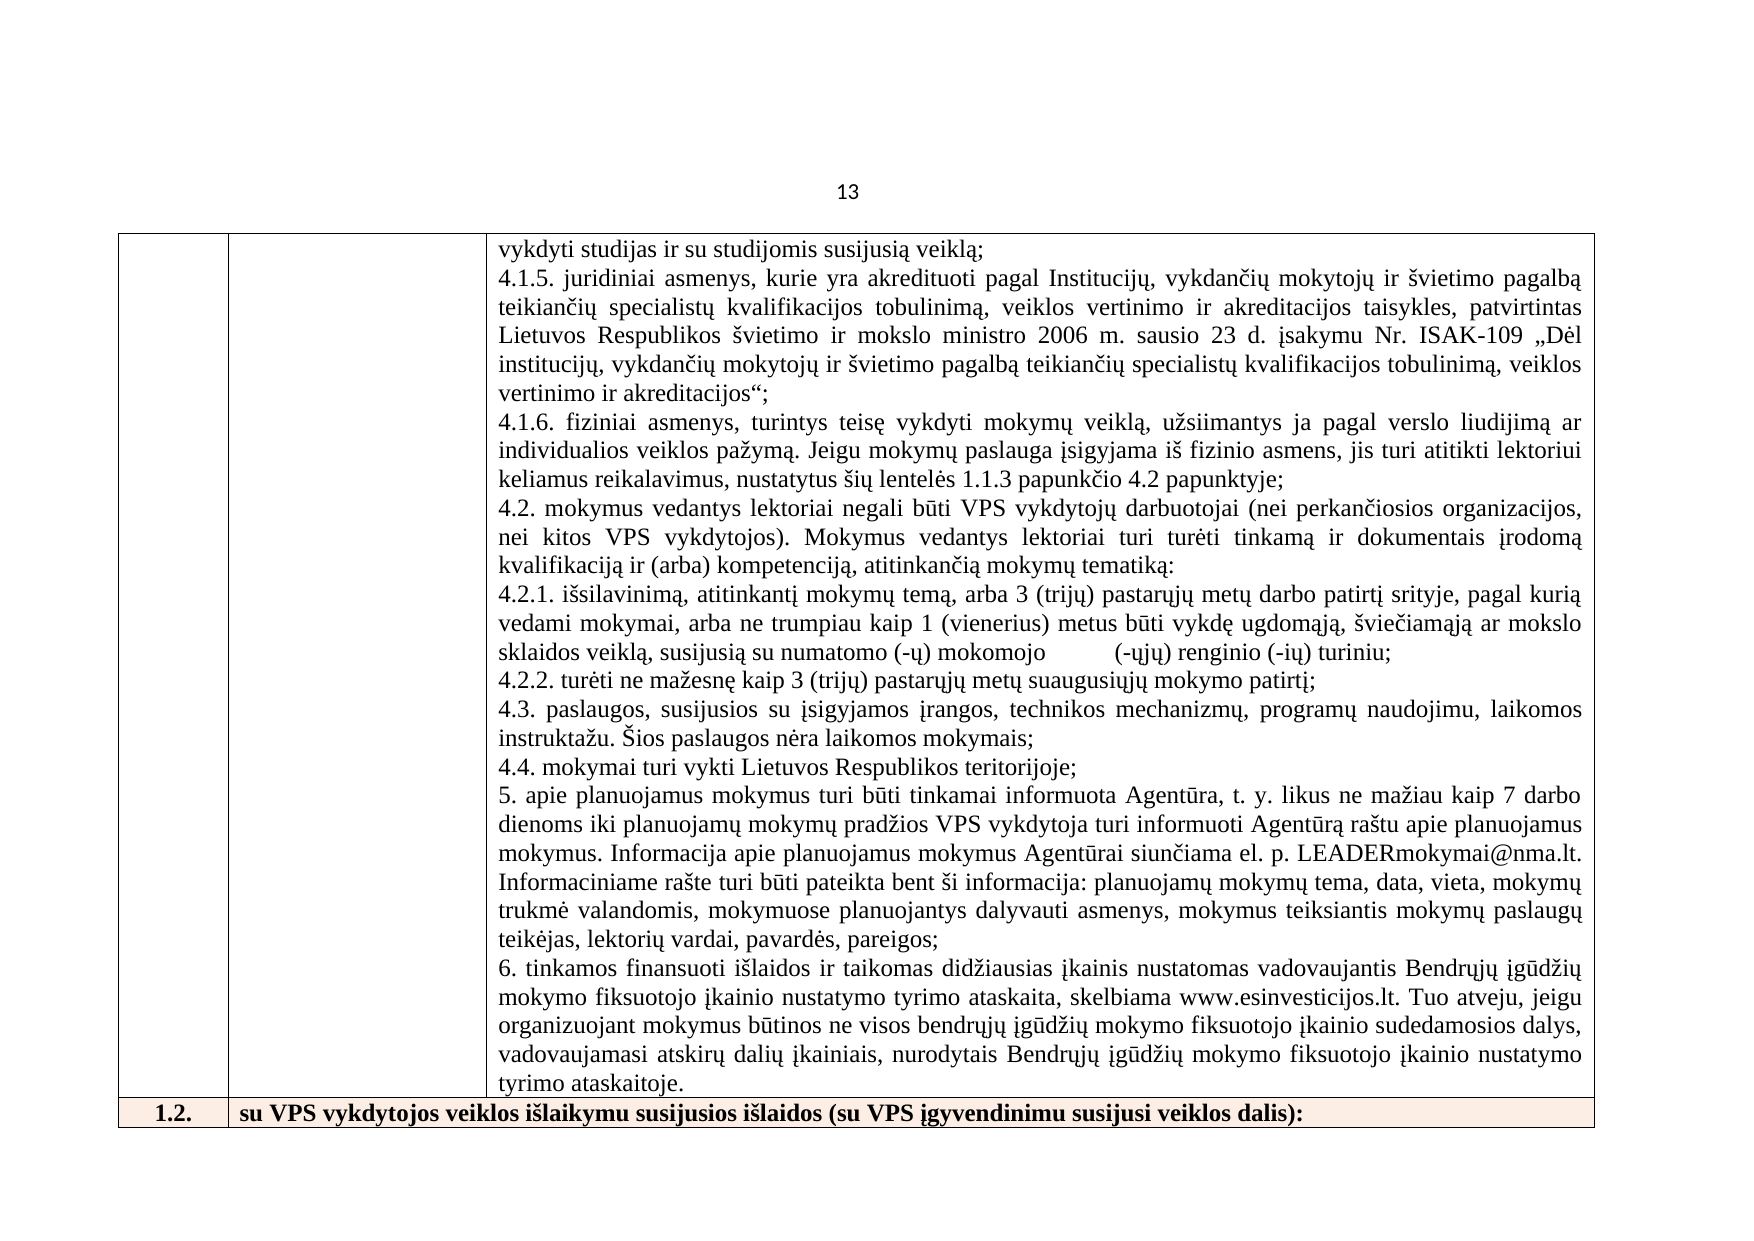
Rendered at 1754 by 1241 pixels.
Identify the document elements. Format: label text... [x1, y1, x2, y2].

table_cell [119, 234, 228, 1097]
table_cell vykdyti studijas ir su studijomis susijusią veiklą; 4.1.5. juridiniai asmenys, kurie yra akredituoti pagal Institucijų, vykdančių mokytojų ir švietimo pagalbą teikiančių specialistų kvalifikacijos tobulinimą, veiklos vertinimo ir akreditacijos taisykles, patvirtintas Lietuvos Respublikos švietimo ir mokslo ministro 2006 m. sausio 23 d. įsakymu Nr. ISAK-109 „Dėl institucijų, vykdančių mokytojų ir švietimo pagalbą teikiančių specialistų kvalifikacijos tobulinimą, veiklos vertinimo ir akreditacijos“; 4.1.6. fiziniai asmenys, turintys teisę vykdyti mokymų veiklą, užsiimantys ja pagal verslo liudijimą ar individualios veiklos pažymą. Jeigu mokymų paslauga įsigyjama iš fizinio asmens, jis turi atitikti lektoriui keliamus reikalavimus, nustatytus šių lentelės 1.1.3 papunkčio 4.2 papunktyje; 4.2. mokymus vedantys lektoriai negali būti VPS vykdytojų darbuotojai (nei perkančiosios organizacijos, nei kitos VPS vykdytojos). Mokymus vedantys lektoriai turi turėti tinkamą ir dokumentais įrodomą kvalifikaciją ir (arba) kompetenciją, atitinkančią mokymų tematiką: 4.2.1. išsilavinimą, atitinkantį mokymų temą, arba 3 (trijų) pastarųjų metų darbo patirtį srityje, pagal kurią vedami mokymai, arba ne trumpiau kaip 1 (vienerius) metus būti vykdę ugdomąją, šviečiamąją ar mokslo sklaidos veiklą, susijusią su numatomo (-ų) mokomojo (-ųjų) renginio (-ių) turiniu; 4.2.2. turėti ne mažesnę kaip 3 (trijų) pastarųjų metų suaugusiųjų mokymo patirtį; 4.3. paslaugos, susijusios su įsigyjamos įrangos, technikos mechanizmų, programų naudojimu, laikomos instruktažu. Šios paslaugos nėra laikomos mokymais; 4.4. mokymai turi vykti Lietuvos Respublikos teritorijoje; 5. apie planuojamus mokymus turi būti tinkamai informuota Agentūra, t. y. likus ne mažiau kaip 7 darbo dienoms iki planuojamų mokymų pradžios VPS vykdytoja turi informuoti Agentūrą raštu apie planuojamus mokymus. Informacija apie planuojamus mokymus Agentūrai siunčiama el. p. LEADERmokymai@nma.lt. Informaciniame rašte turi būti pateikta bent ši informacija: planuojamų mokymų tema, data, vieta, mokymų trukmė valandomis, mokymuose planuojantys dalyvauti asmenys, mokymus teiksiantis mokymų paslaugų teikėjas, lektorių vardai, pavardės, pareigos; 6. tinkamos finansuoti išlaidos ir taikomas didžiausias įkainis nustatomas vadovaujantis Bendrųjų įgūdžių mokymo fiksuotojo įkainio nustatymo tyrimo ataskaita, skelbiama www.esinvesticijos.lt. Tuo atveju, jeigu organizuojant mokymus būtinos ne visos bendrųjų įgūdžių mokymo fiksuotojo įkainio sudedamosios dalys, vadovaujamasi atskirų dalių įkainiais, nurodytais Bendrųjų įgūdžių mokymo fiksuotojo įkainio nustatymo tyrimo ataskaitoje. [487, 234, 1594, 1097]
table_cell [229, 234, 486, 1097]
table_cell su VPS vykdytojos veiklos išlaikymu susijusios išlaidos (su VPS įgyvendinimu susijusi veiklos dalis): [229, 1098, 1594, 1127]
table_cell 1.2. [119, 1098, 228, 1127]
